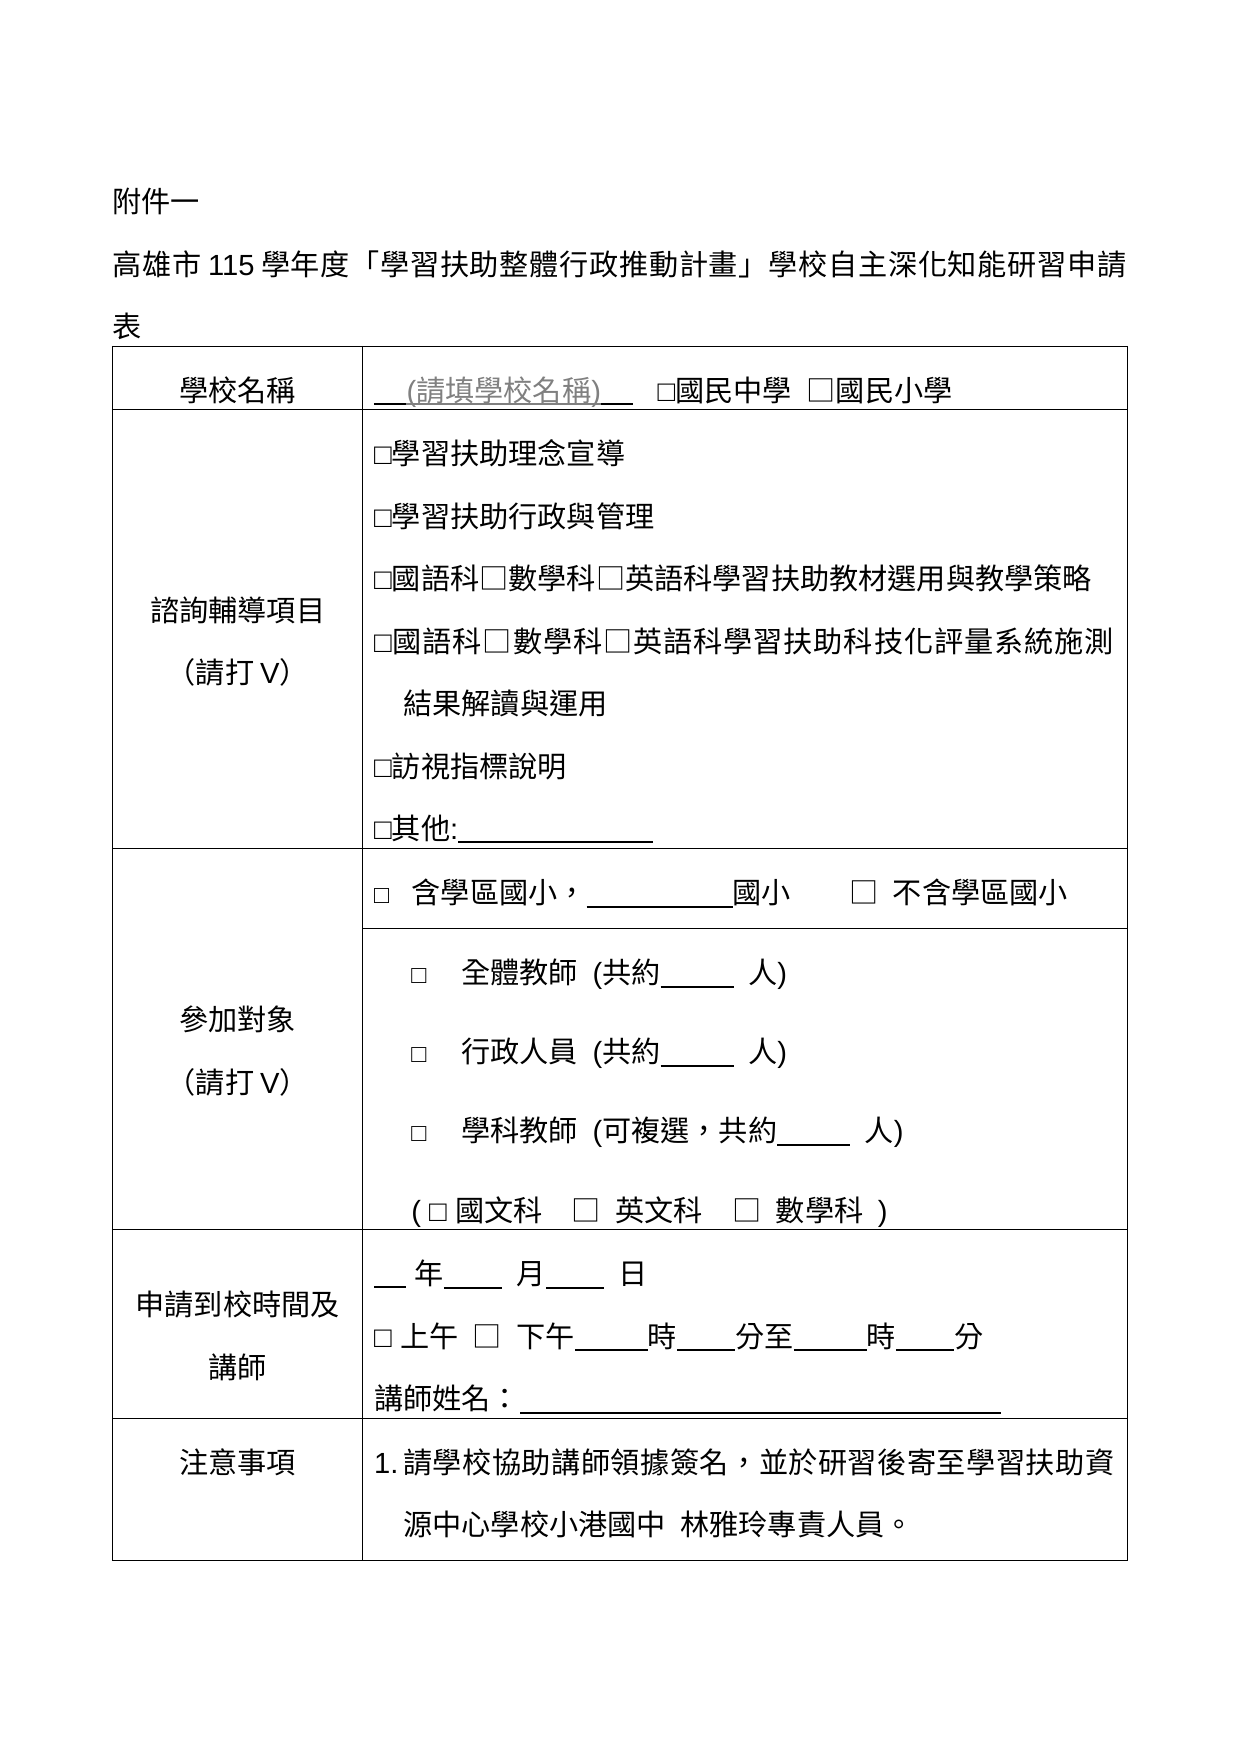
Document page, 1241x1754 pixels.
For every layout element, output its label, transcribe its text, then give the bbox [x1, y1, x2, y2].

table_cell 請學校協助講師領據簽名，並於研習後寄至學習扶助資源中心學校小港國中 林雅玲專責人員。 請學校於研習後提供簽到表掃描檔及照片4張，以利成果製作。 [363, 1419, 1127, 1560]
table_header 學校名稱 [113, 347, 362, 409]
table_cell 諮詢輔導項目 （請打V） [113, 410, 362, 848]
table_cell 申請到校時間及講師 [113, 1230, 362, 1418]
table_cell 含學區國小， 國小 □ 不含學區國小 [363, 849, 1127, 928]
text 附件一 [112, 158, 1128, 221]
table_cell 注意事項 [113, 1419, 362, 1560]
table_cell □學習扶助理念宣導 □學習扶助行政與管理 □國語科□數學科□英語科學習扶助教材選用與教學策略 □國語科□數學科□英語科學習扶助科技化評量系統施測結果解讀與運用 □訪視指標說明 □其他: [363, 410, 1127, 848]
table_cell 全體教師 (共約 人) 行政人員 (共約 人) 學科教師 (可複選，共約 人) ( □ 國文科 □ 英文科 □ 數學科 ) [363, 929, 1127, 1229]
table_cell 年 月 日 □ 上午 □ 下午 時 分至 時 分 講師姓名： [363, 1230, 1127, 1418]
table_cell 參加對象 （請打V） [113, 849, 362, 1229]
table_header (請填學校名稱) □國民中學 □國民小學 [363, 347, 1127, 409]
text 高雄市115學年度「學習扶助整體行政推動計畫」學校自主深化知能研習申請表 [112, 221, 1128, 346]
